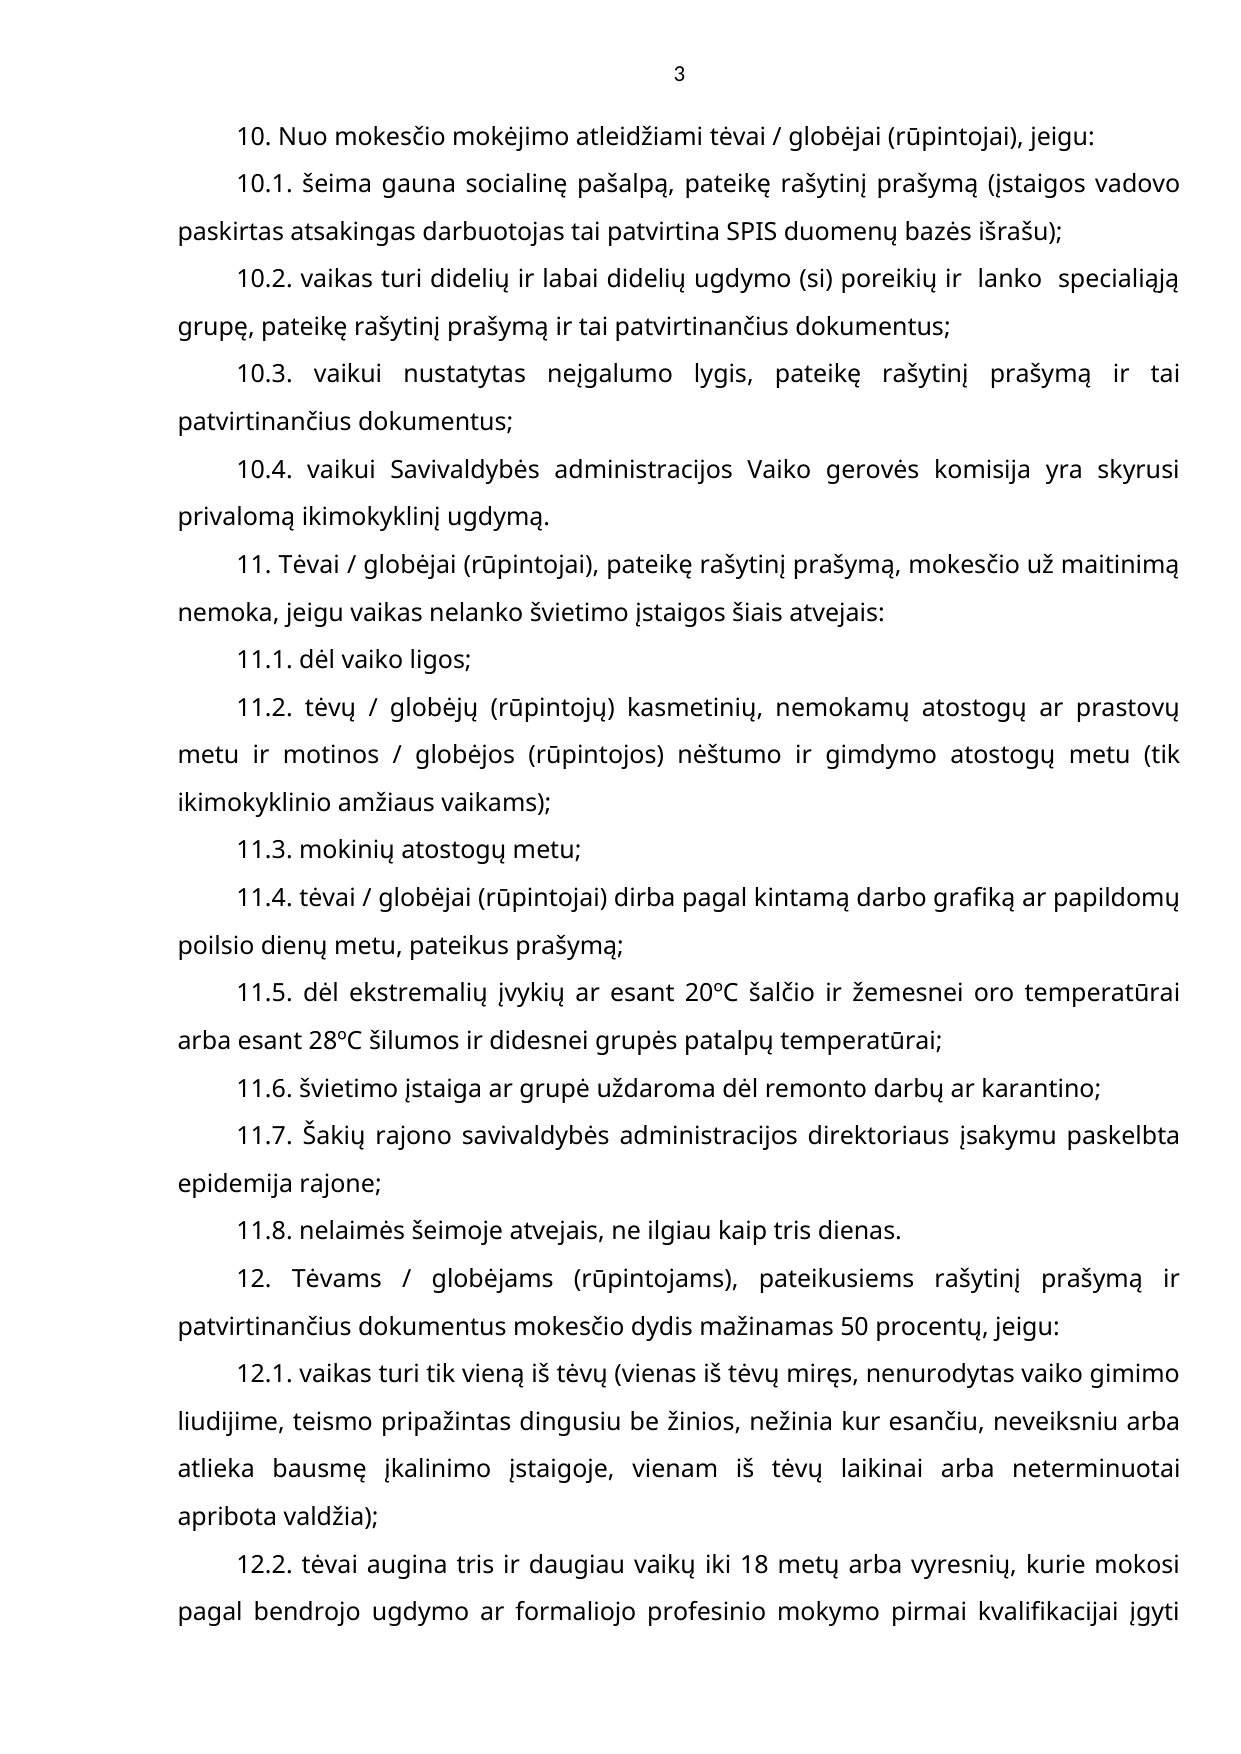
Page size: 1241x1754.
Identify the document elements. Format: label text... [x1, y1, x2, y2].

text 11.2. tėvų / globėjų (rūpintojų) kasmetinių, nemokamų atostogų ar prastovų metu ir motinos / globėjos (rūpintojos) nėštumo ir gimdymo atostogų metu (tik ikimokyklinio amžiaus vaikams); [177, 689, 1181, 819]
text 12.1. vaikas turi tik vieną iš tėvų (vienas iš tėvų miręs, nenurodytas vaiko gimimo liudijime, teismo pripažintas dingusiu be žinios, nežinia kur esančiu, neveiksniu arba atlieka bausmę įkalinimo įstaigoje, vienam iš tėvų laikinai arba neterminuotai apribota valdžia); [177, 1356, 1181, 1533]
text 11.7. Šakių rajono savivaldybės administracijos direktoriaus įsakymu paskelbta epidemija rajone; [177, 1118, 1181, 1199]
text 10.2. vaikas turi didelių ir labai didelių ugdymo (si) poreikių ir lanko specialiąją grupę, pateikę rašytinį prašymą ir tai patvirtinančius dokumentus; [177, 261, 1181, 343]
text 10. Nuo mokesčio mokėjimo atleidžiami tėvai / globėjai (rūpintojai), jeigu: [177, 118, 1181, 152]
text 12.2. tėvai augina tris ir daugiau vaikų iki 18 metų arba vyresnių, kurie mokosi pagal bendrojo ugdymo ar formaliojo profesinio mokymo pirmai kvalifikacijai įgyti [177, 1546, 1181, 1628]
text 10.3. vaikui nustatytas neįgalumo lygis, pateikę rašytinį prašymą ir tai patvirtinančius dokumentus; [177, 356, 1181, 438]
text 10.1. šeima gauna socialinę pašalpą, pateikę rašytinį prašymą (įstaigos vadovo paskirtas atsakingas darbuotojas tai patvirtina SPIS duomenų bazės išrašu); [177, 166, 1181, 247]
text 11.4. tėvai / globėjai (rūpintojai) dirba pagal kintamą darbo grafiką ar papildomų poilsio dienų metu, pateikus prašymą; [177, 880, 1181, 961]
text 10.4. vaikui Savivaldybės administracijos Vaiko gerovės komisija yra skyrusi privalomą ikimokyklinį ugdymą. [177, 451, 1181, 533]
text 12. Tėvams / globėjams (rūpintojams), pateikusiems rašytinį prašymą ir patvirtinančius dokumentus mokesčio dydis mažinamas 50 procentų, jeigu: [177, 1261, 1181, 1342]
text 11.5. dėl ekstremalių įvykių ar esant 20ºC šalčio ir žemesnei oro temperatūrai arba esant 28ºC šilumos ir didesnei grupės patalpų temperatūrai; [177, 975, 1181, 1057]
text 11.3. mokinių atostogų metu; [177, 832, 1181, 866]
text 11.6. švietimo įstaiga ar grupė uždaroma dėl remonto darbų ar karantino; [177, 1070, 1181, 1104]
text 11. Tėvai / globėjai (rūpintojai), pateikę rašytinį prašymą, mokesčio už maitinimą nemoka, jeigu vaikas nelanko švietimo įstaigos šiais atvejais: [177, 547, 1181, 628]
text 11.8. nelaimės šeimoje atvejais, ne ilgiau kaip tris dienas. [177, 1213, 1181, 1247]
text 11.1. dėl vaiko ligos; [177, 642, 1181, 676]
